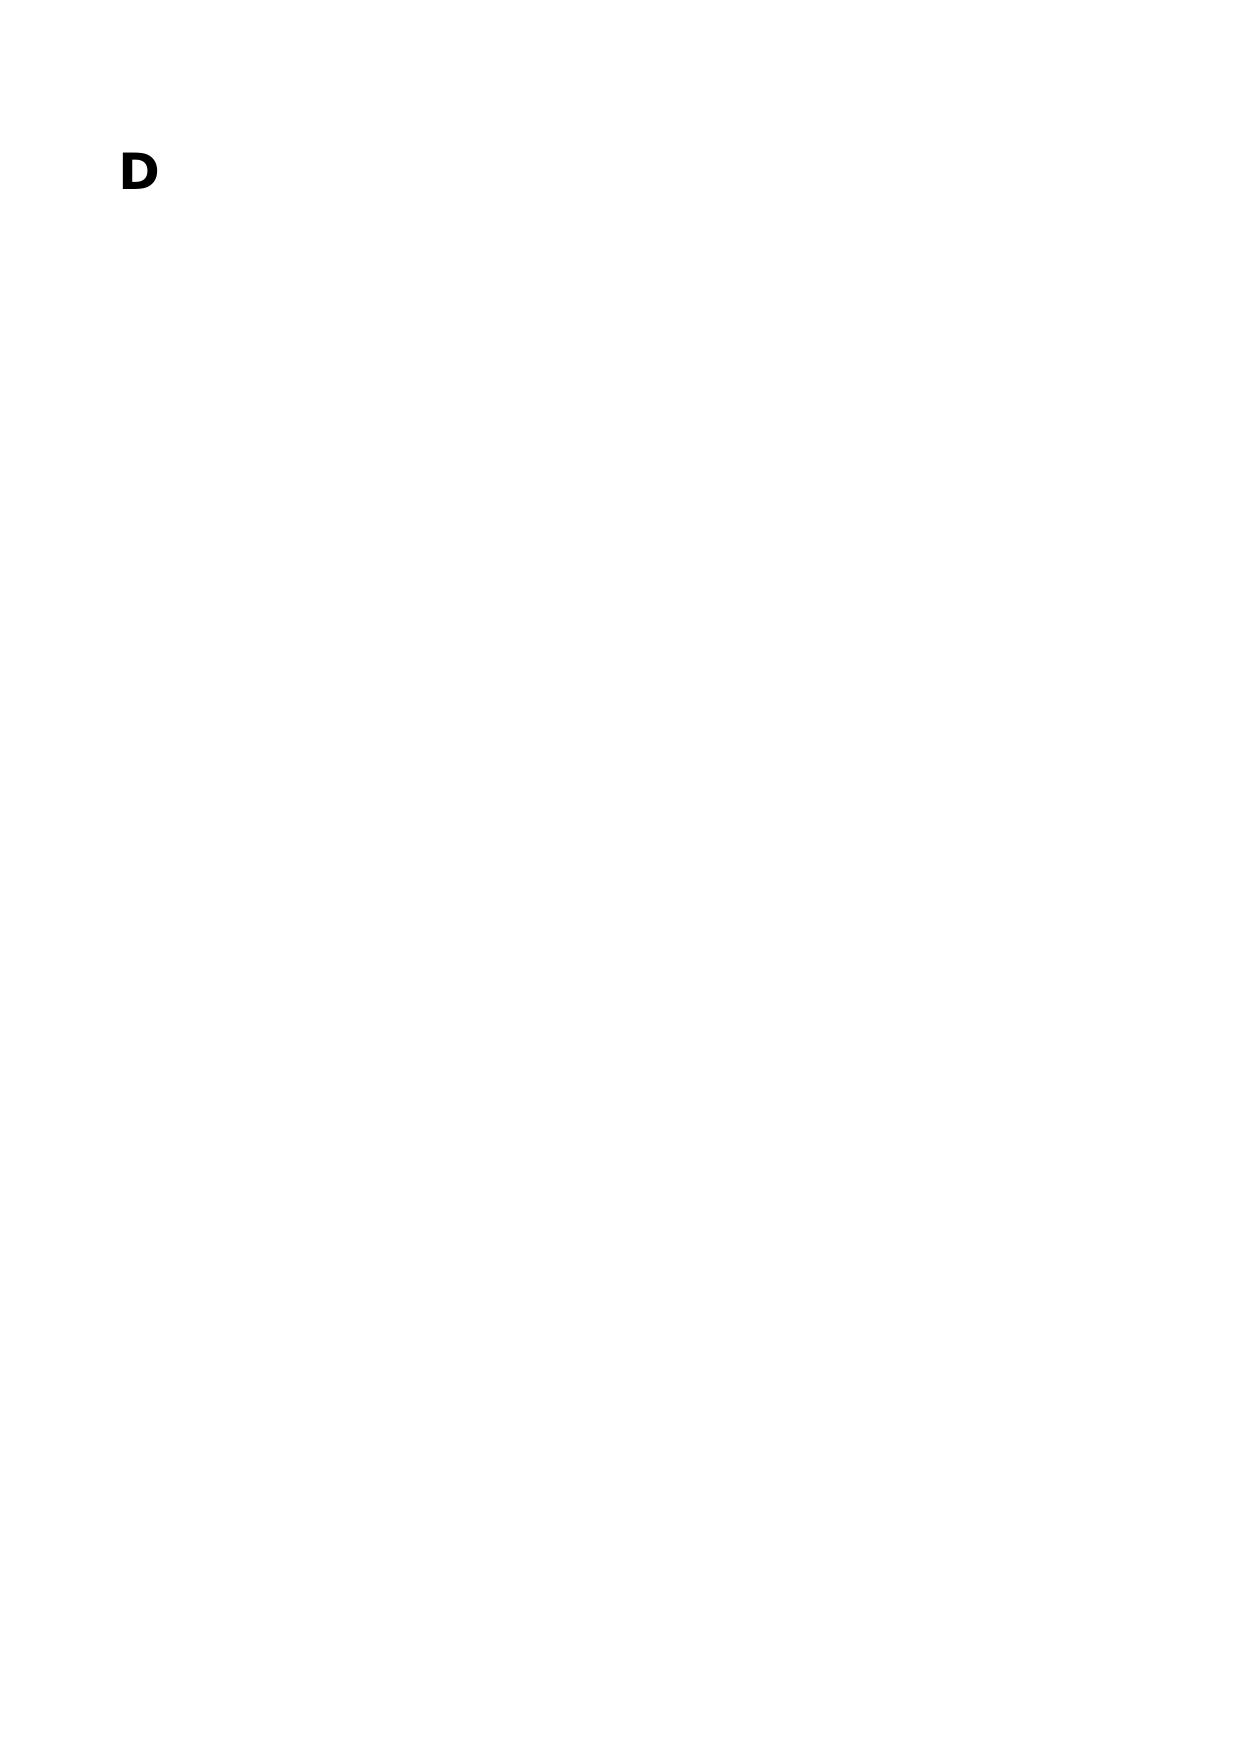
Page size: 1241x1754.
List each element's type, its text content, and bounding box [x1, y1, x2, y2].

subtitle D [118, 143, 1122, 201]
